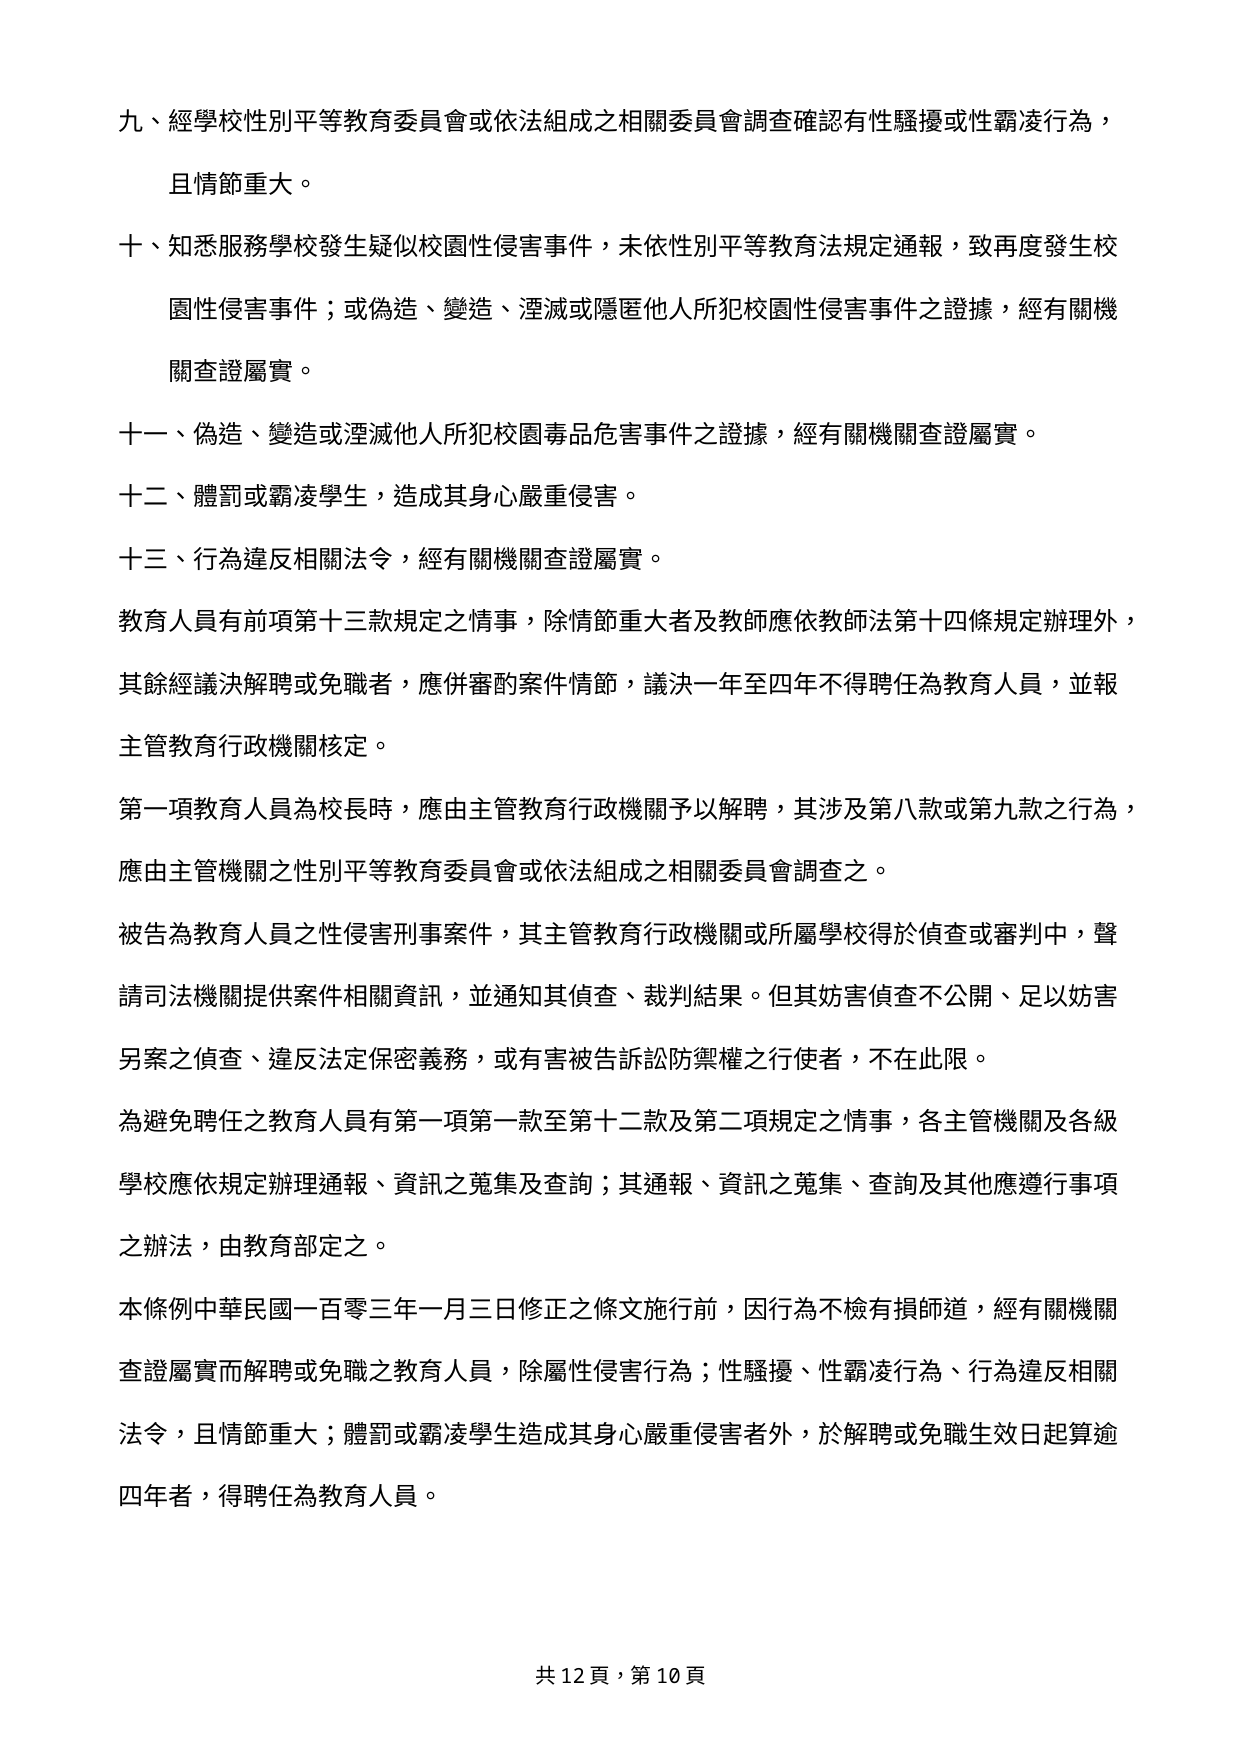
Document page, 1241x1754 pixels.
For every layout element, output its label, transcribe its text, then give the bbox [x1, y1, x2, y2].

text 九、經學校性別平等教育委員會或依法組成之相關委員會調查確認有性騷擾或性霸凌行為，且情節重大。 [118, 78, 1122, 203]
text 被告為教育人員之性侵害刑事案件，其主管教育行政機關或所屬學校得於偵查或審判中，聲請司法機關提供案件相關資訊，並通知其偵查、裁判結果。但其妨害偵查不公開、足以妨害另案之偵查、違反法定保密義務，或有害被告訴訟防禦權之行使者，不在此限。 [118, 891, 1122, 1078]
text 十二、體罰或霸凌學生，造成其身心嚴重侵害。 [118, 453, 1122, 516]
text 本條例中華民國一百零三年一月三日修正之條文施行前，因行為不檢有損師道，經有關機關查證屬實而解聘或免職之教育人員，除屬性侵害行為；性騷擾、性霸凌行為、行為違反相關法令，且情節重大；體罰或霸凌學生造成其身心嚴重侵害者外，於解聘或免職生效日起算逾四年者，得聘任為教育人員。 [118, 1266, 1122, 1516]
text 十、知悉服務學校發生疑似校園性侵害事件，未依性別平等教育法規定通報，致再度發生校園性侵害事件；或偽造、變造、湮滅或隱匿他人所犯校園性侵害事件之證據，經有關機關查證屬實。 [118, 203, 1122, 391]
text 十一、偽造、變造或湮滅他人所犯校園毒品危害事件之證據，經有關機關查證屬實。 [118, 391, 1122, 453]
text 十三、行為違反相關法令，經有關機關查證屬實。 [118, 516, 1122, 578]
text 教育人員有前項第十三款規定之情事，除情節重大者及教師應依教師法第十四條規定辦理外，其餘經議決解聘或免職者，應併審酌案件情節，議決一年至四年不得聘任為教育人員，並報主管教育行政機關核定。 [118, 578, 1122, 766]
text 第一項教育人員為校長時，應由主管教育行政機關予以解聘，其涉及第八款或第九款之行為，應由主管機關之性別平等教育委員會或依法組成之相關委員會調查之。 [118, 766, 1122, 891]
text 為避免聘任之教育人員有第一項第一款至第十二款及第二項規定之情事，各主管機關及各級學校應依規定辦理通報、資訊之蒐集及查詢；其通報、資訊之蒐集、查詢及其他應遵行事項之辦法，由教育部定之。 [118, 1078, 1122, 1266]
